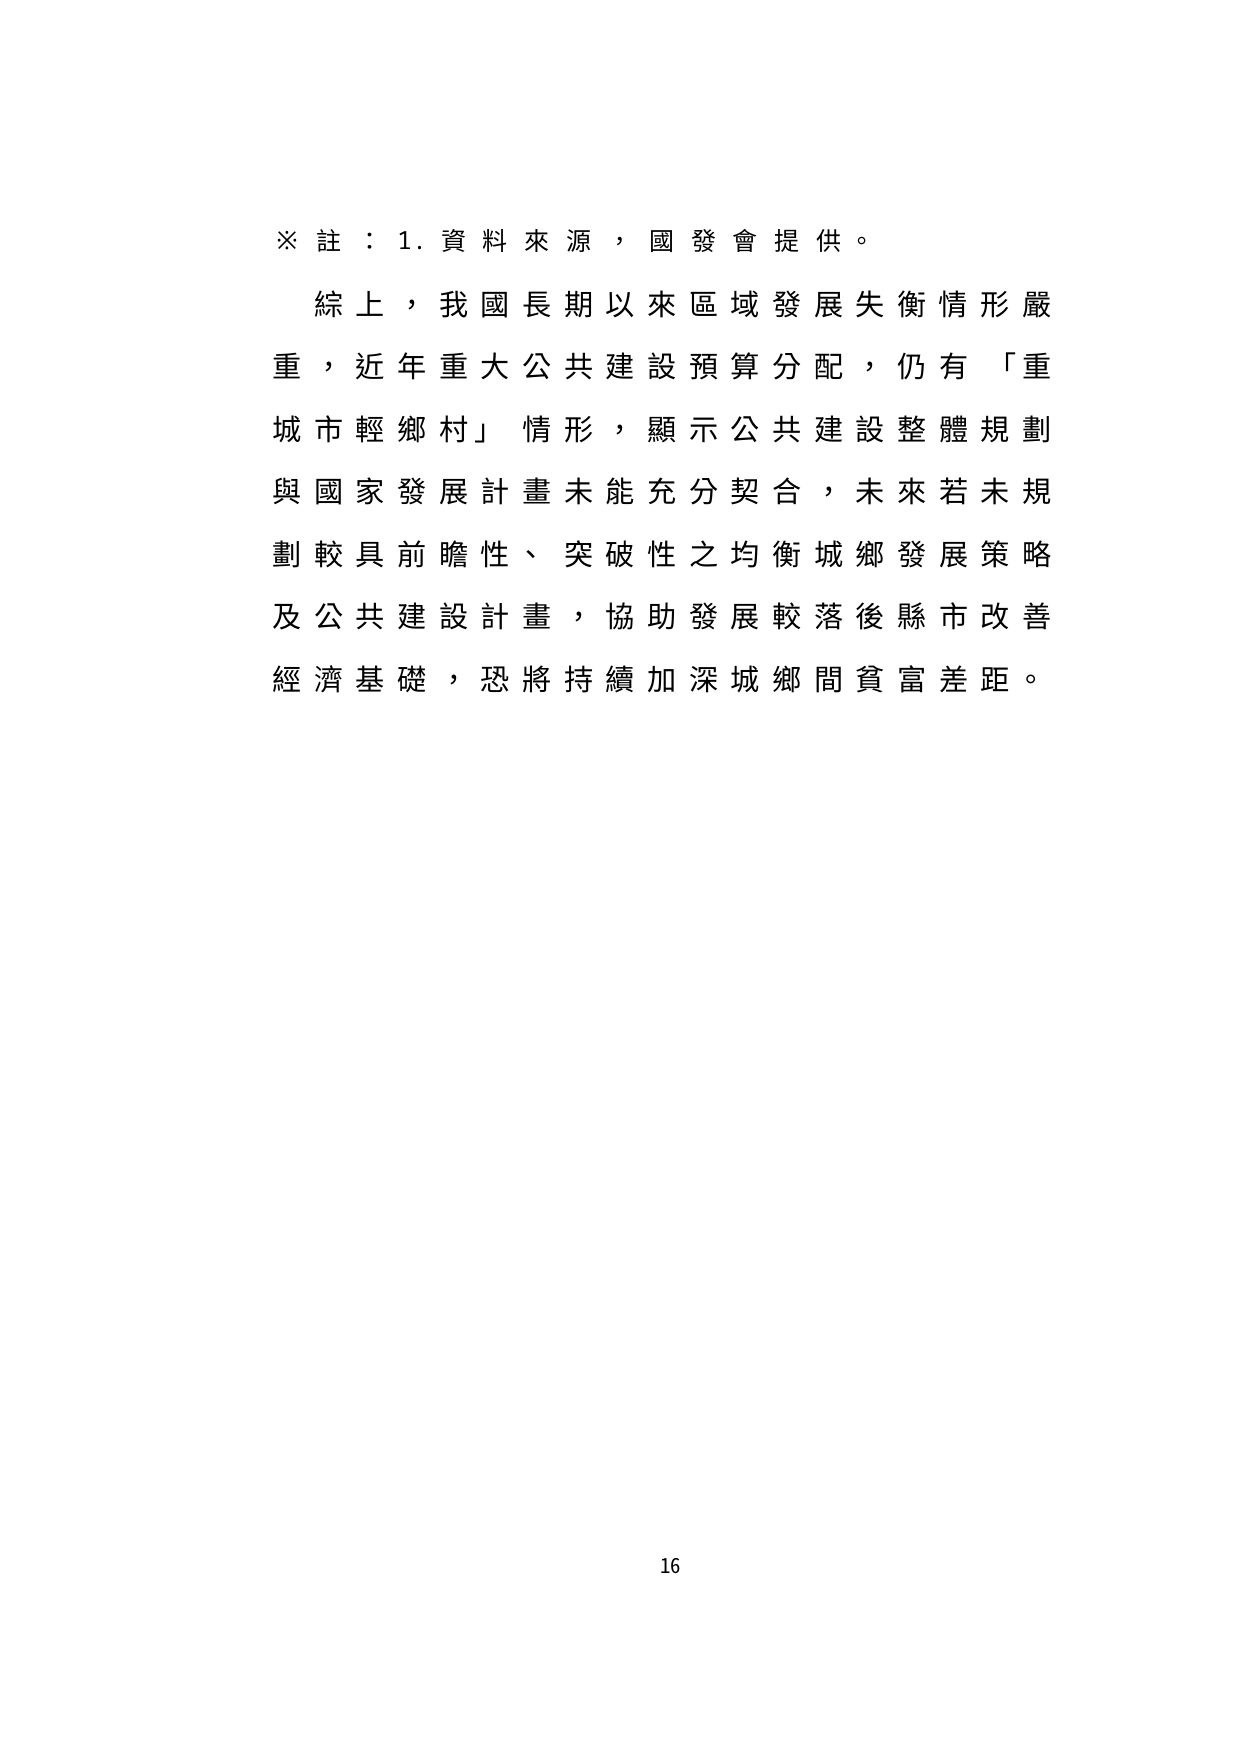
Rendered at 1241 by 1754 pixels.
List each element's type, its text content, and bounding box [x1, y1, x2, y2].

text 綜上，我國長期以來區域發展失衡情形嚴重，近年重大公共建設預算分配，仍有「重城市輕鄉村」情形，顯示公共建設整體規劃與國家發展計畫未能充分契合，未來若未規劃較具前瞻性、突破性之均衡城鄉發展策略及公共建設計畫，協助發展較落後縣市改善經濟基礎，恐將持續加深城鄉間貧富差距。 [242, 261, 1058, 698]
text ※註：1.資料來源，國發會提供。 [242, 198, 1058, 261]
